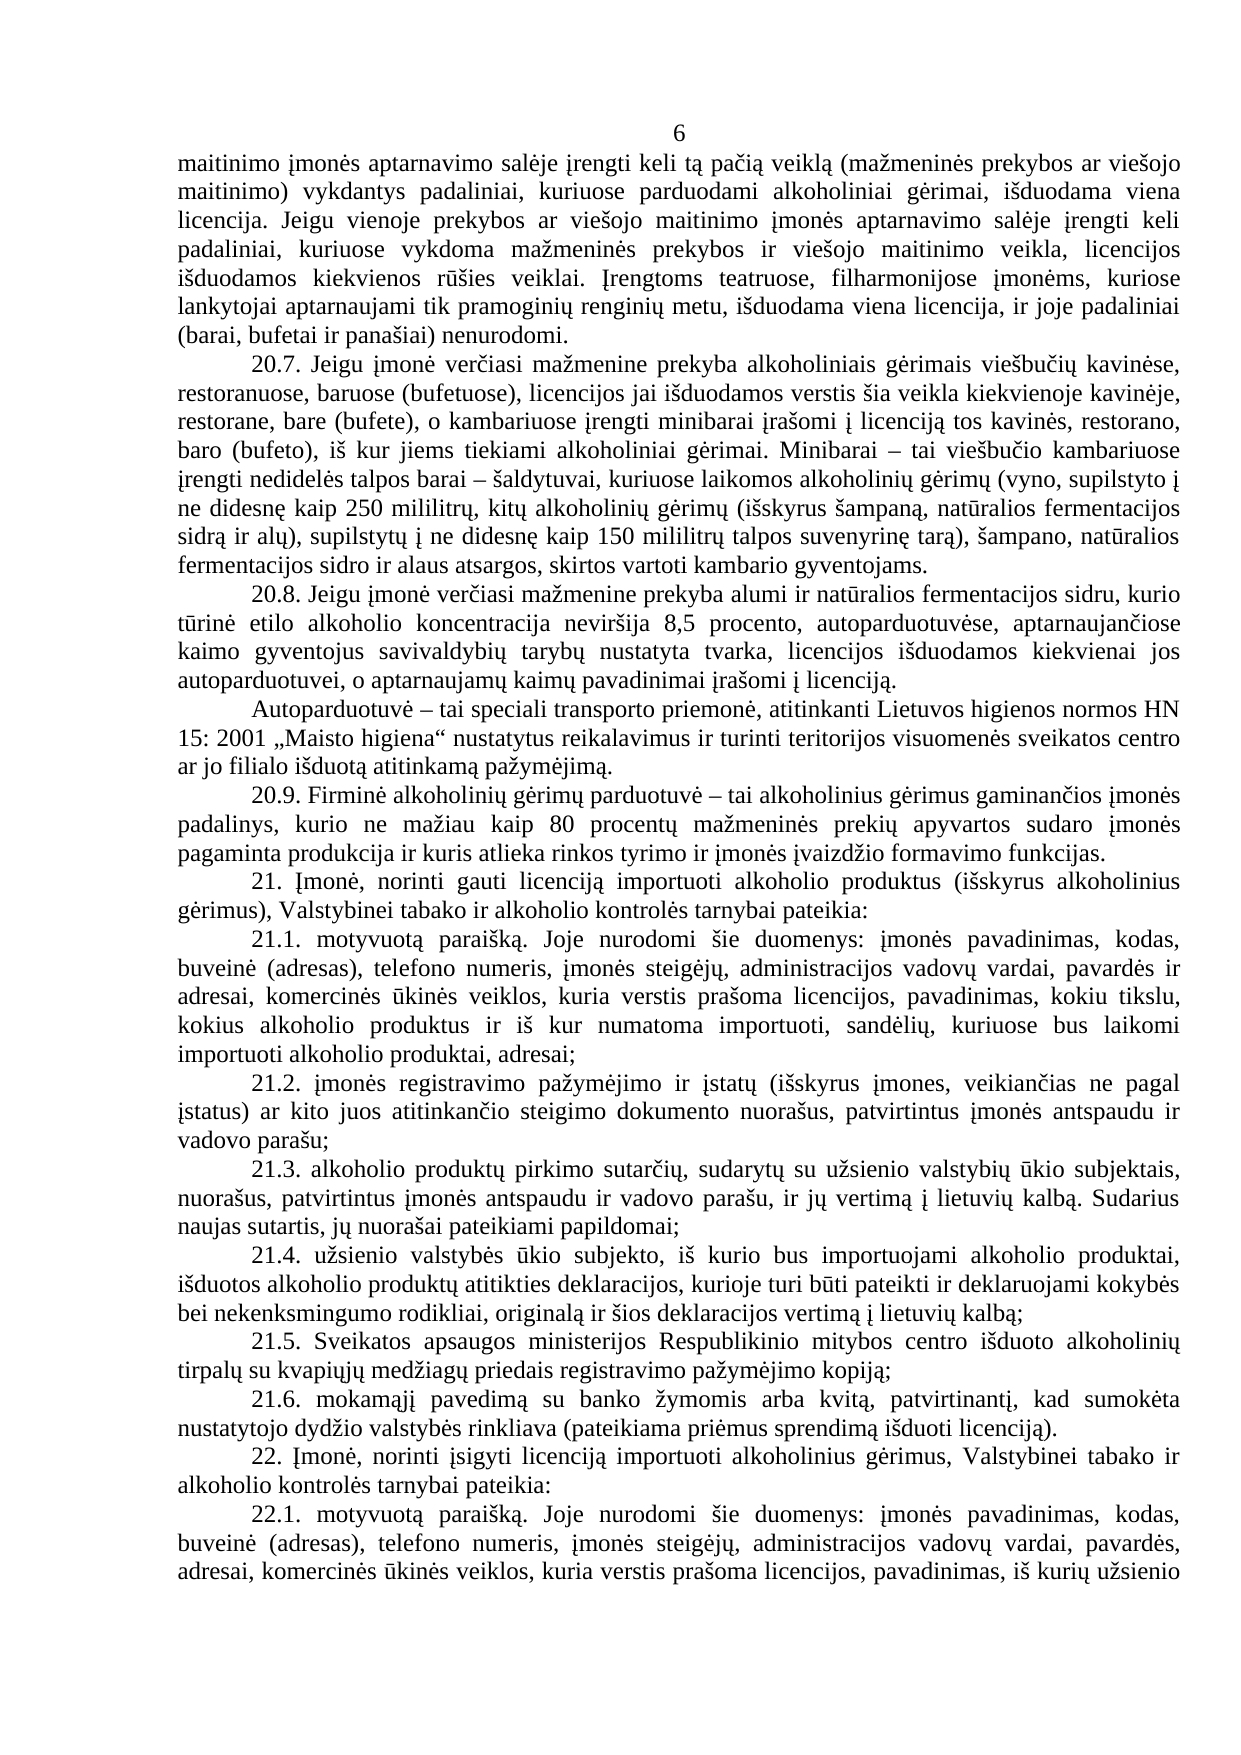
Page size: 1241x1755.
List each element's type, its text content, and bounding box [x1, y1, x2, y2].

text 21.1. motyvuotą paraišką. Joje nurodomi šie duomenys: įmonės pavadinimas, kodas, buveinė (adresas), telefono numeris, įmonės steigėjų, administracijos vadovų vardai, pavardės ir adresai, komercinės ūkinės veiklos, kuria verstis prašoma licencijos, pavadinimas, kokiu tikslu, kokius alkoholio produktus ir iš kur numatoma importuoti, sandėlių, kuriuose bus laikomi importuoti alkoholio produktai, adresai; [177, 924, 1181, 1068]
text 21. Įmonė, norinti gauti licenciją importuoti alkoholio produktus (išskyrus alkoholinius gėrimus), Valstybinei tabako ir alkoholio kontrolės tarnybai pateikia: [177, 866, 1181, 924]
text 21.5. Sveikatos apsaugos ministerijos Respublikinio mitybos centro išduoto alkoholinių tirpalų su kvapiųjų medžiagų priedais registravimo pažymėjimo kopiją; [177, 1326, 1181, 1384]
text 20.9. Firminė alkoholinių gėrimų parduotuvė – tai alkoholinius gėrimus gaminančios įmonės padalinys, kurio ne mažiau kaip 80 procentų mažmeninės prekių apyvartos sudaro įmonės pagaminta produkcija ir kuris atlieka rinkos tyrimo ir įmonės įvaizdžio formavimo funkcijas. [177, 780, 1181, 866]
text 22. Įmonė, norinti įsigyti licenciją importuoti alkoholinius gėrimus, Valstybinei tabako ir alkoholio kontrolės tarnybai pateikia: [177, 1441, 1181, 1499]
text 21.3. alkoholio produktų pirkimo sutarčių, sudarytų su užsienio valstybių ūkio subjektais, nuorašus, patvirtintus įmonės antspaudu ir vadovo parašu, ir jų vertimą į lietuvių kalbą. Sudarius naujas sutartis, jų nuorašai pateikiami papildomai; [177, 1154, 1181, 1240]
text 22.1. motyvuotą paraišką. Joje nurodomi šie duomenys: įmonės pavadinimas, kodas, buveinė (adresas), telefono numeris, įmonės steigėjų, administracijos vadovų vardai, pavardės, adresai, komercinės ūkinės veiklos, kuria verstis prašoma licencijos, pavadinimas, iš kurių užsienio [177, 1499, 1181, 1585]
text 21.2. įmonės registravimo pažymėjimo ir įstatų (išskyrus įmones, veikiančias ne pagal įstatus) ar kito juos atitinkančio steigimo dokumento nuorašus, patvirtintus įmonės antspaudu ir vadovo parašu; [177, 1068, 1181, 1154]
text maitinimo įmonės aptarnavimo salėje įrengti keli tą pačią veiklą (mažmeninės prekybos ar viešojo maitinimo) vykdantys padaliniai, kuriuose parduodami alkoholiniai gėrimai, išduodama viena licencija. Jeigu vienoje prekybos ar viešojo maitinimo įmonės aptarnavimo salėje įrengti keli padaliniai, kuriuose vykdoma mažmeninės prekybos ir viešojo maitinimo veikla, licencijos išduodamos kiekvienos rūšies veiklai. Įrengtoms teatruose, filharmonijose įmonėms, kuriose lankytojai aptarnaujami tik pramoginių renginių metu, išduodama viena licencija, ir joje padaliniai (barai, bufetai ir panašiai) nenurodomi. [177, 148, 1181, 349]
text 21.4. užsienio valstybės ūkio subjekto, iš kurio bus importuojami alkoholio produktai, išduotos alkoholio produktų atitikties deklaracijos, kurioje turi būti pateikti ir deklaruojami kokybės bei nekenksmingumo rodikliai, originalą ir šios deklaracijos vertimą į lietuvių kalbą; [177, 1240, 1181, 1326]
text Autoparduotuvė – tai speciali transporto priemonė, atitinkanti Lietuvos higienos normos HN 15: 2001 „Maisto higiena“ nustatytus reikalavimus ir turinti teritorijos visuomenės sveikatos centro ar jo filialo išduotą atitinkamą pažymėjimą. [177, 694, 1181, 780]
text 20.7. Jeigu įmonė verčiasi mažmenine prekyba alkoholiniais gėrimais viešbučių kavinėse, restoranuose, baruose (bufetuose), licencijos jai išduodamos verstis šia veikla kiekvienoje kavinėje, restorane, bare (bufete), o kambariuose įrengti minibarai įrašomi į licenciją tos kavinės, restorano, baro (bufeto), iš kur jiems tiekiami alkoholiniai gėrimai. Minibarai – tai viešbučio kambariuose įrengti nedidelės talpos barai – šaldytuvai, kuriuose laikomos alkoholinių gėrimų (vyno, supilstyto į ne didesnę kaip 250 mililitrų, kitų alkoholinių gėrimų (išskyrus šampaną, natūralios fermentacijos sidrą ir alų), supilstytų į ne didesnę kaip 150 mililitrų talpos suvenyrinę tarą), šampano, natūralios fermentacijos sidro ir alaus atsargos, skirtos vartoti kambario gyventojams. [177, 349, 1181, 579]
text 20.8. Jeigu įmonė verčiasi mažmenine prekyba alumi ir natūralios fermentacijos sidru, kurio tūrinė etilo alkoholio koncentracija neviršija 8,5 procento, autoparduotuvėse, aptarnaujančiose kaimo gyventojus savivaldybių tarybų nustatyta tvarka, licencijos išduodamos kiekvienai jos autoparduotuvei, o aptarnaujamų kaimų pavadinimai įrašomi į licenciją. [177, 579, 1181, 694]
text 21.6. mokamąjį pavedimą su banko žymomis arba kvitą, patvirtinantį, kad sumokėta nustatytojo dydžio valstybės rinkliava (pateikiama priėmus sprendimą išduoti licenciją). [177, 1384, 1181, 1441]
